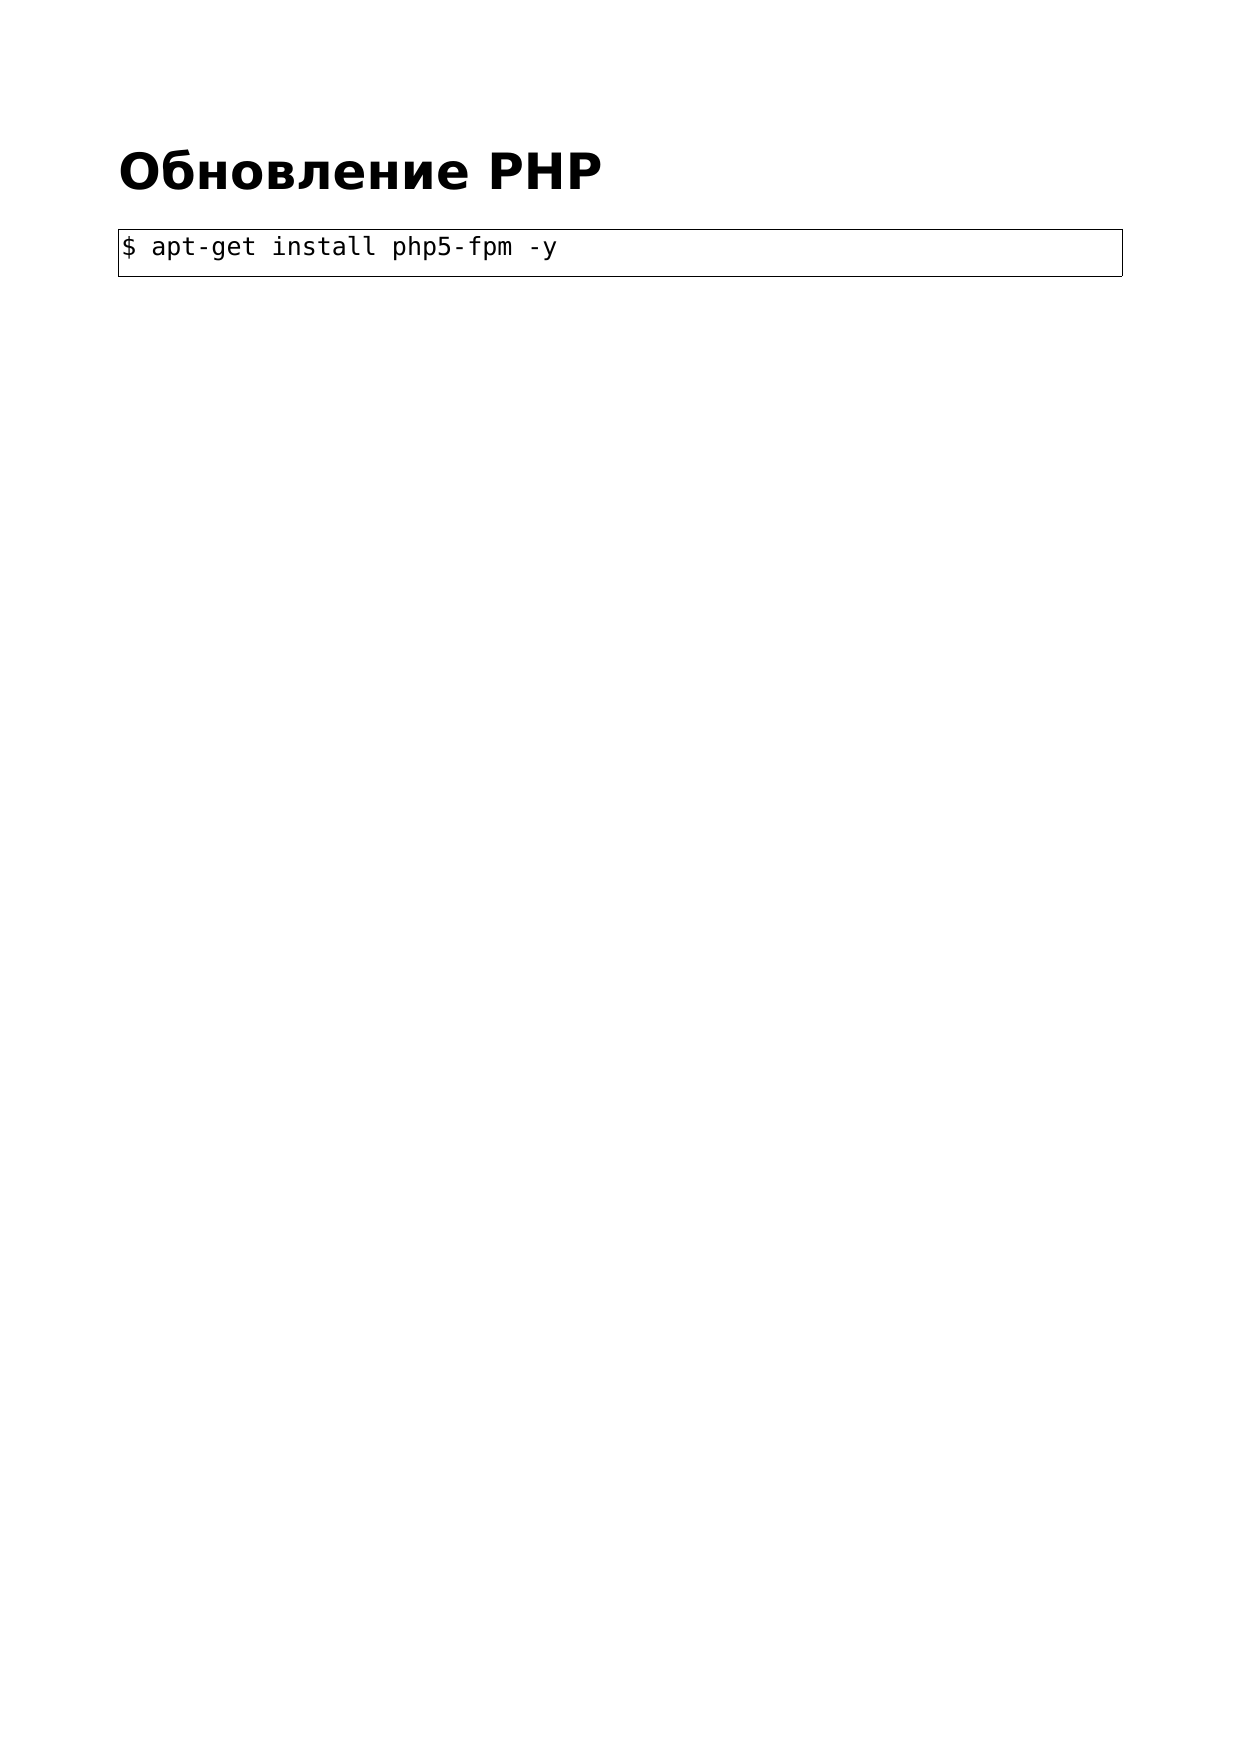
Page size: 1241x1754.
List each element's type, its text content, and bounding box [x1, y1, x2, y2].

subtitle Обновление PHP [118, 143, 1122, 201]
table_header $ apt-get install php5-fpm -y [119, 230, 1122, 276]
